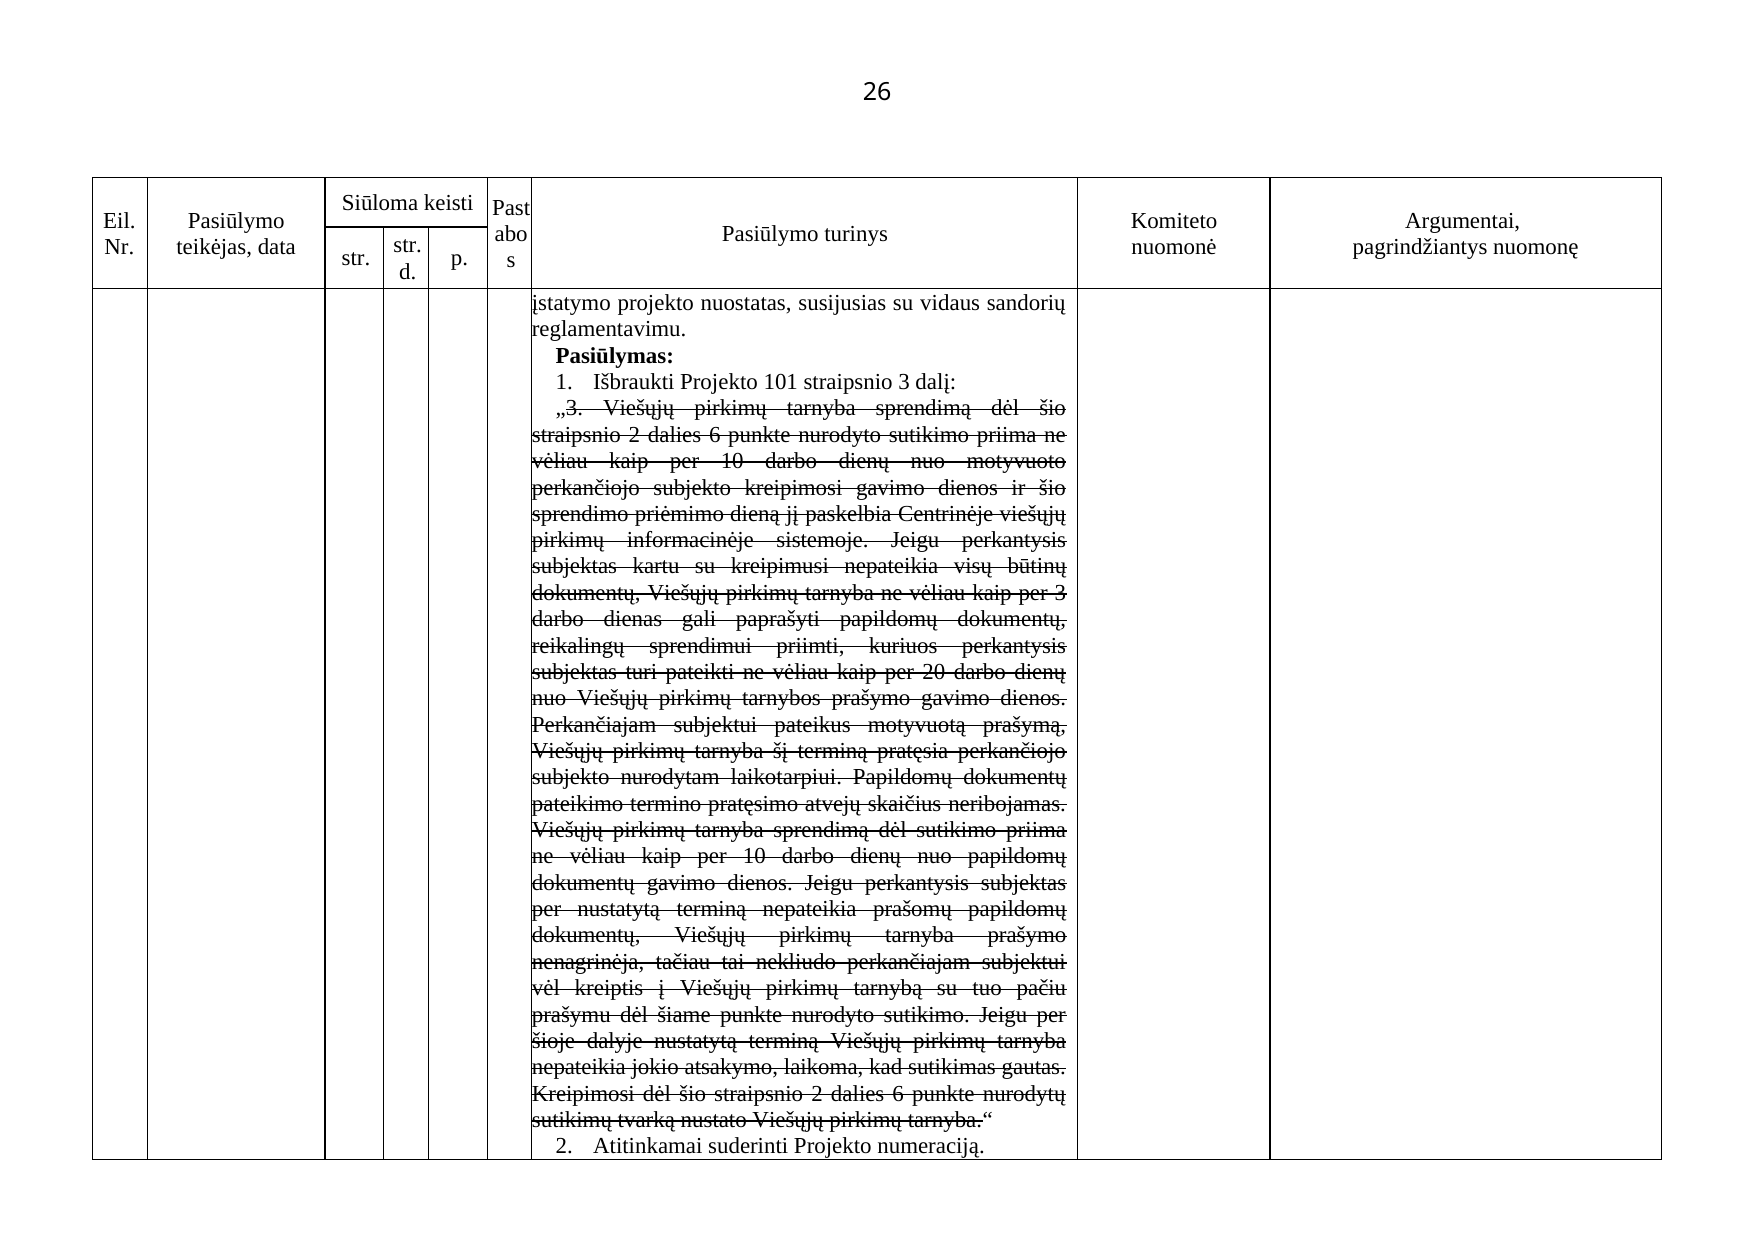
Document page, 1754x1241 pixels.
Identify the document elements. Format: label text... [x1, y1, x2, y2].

table_cell Argumentai: Atsižvelgiant į tai, kad Seimo Audito komitetas pateikė siūlymą naikinti vidaus sandorius, būtina eliminuoti įstatymo projekto nuostatas, susijusias su vidaus sandorių reglamentavimu. Pasiūlymas: Išbraukti Projekto 101 straipsnio 3 dalį: „3. Viešųjų pirkimų tarnyba sprendimą dėl šio straipsnio 2 dalies 6 punkte nurodyto sutikimo priima ne vėliau kaip per 10 darbo dienų nuo motyvuoto perkančiojo subjekto kreipimosi gavimo dienos ir šio sprendimo priėmimo dieną jį paskelbia Centrinėje viešųjų pirkimų informacinėje sistemoje. Jeigu perkantysis subjektas kartu su kreipimusi nepateikia visų būtinų dokumentų, Viešųjų pirkimų tarnyba ne vėliau kaip per 3 darbo dienas gali paprašyti papildomų dokumentų, reikalingų sprendimui priimti, kuriuos perkantysis subjektas turi pateikti ne vėliau kaip per 20 darbo dienų nuo Viešųjų pirkimų tarnybos prašymo gavimo dienos. Perkančiajam subjektui pateikus motyvuotą prašymą, Viešųjų pirkimų tarnyba šį terminą pratęsia perkančiojo subjekto nurodytam laikotarpiui. Papildomų dokumentų pateikimo termino pratęsimo atvejų skaičius neribojamas. Viešųjų pirkimų tarnyba sprendimą dėl sutikimo priima ne vėliau kaip per 10 darbo dienų nuo papildomų dokumentų gavimo dienos. Jeigu perkantysis subjektas per nustatytą terminą nepateikia prašomų papildomų dokumentų, Viešųjų pirkimų tarnyba prašymo nenagrinėja, tačiau tai nekliudo perkančiajam subjektui vėl kreiptis į Viešųjų pirkimų tarnybą su tuo pačiu prašymu dėl šiame punkte nurodyto sutikimo. Jeigu per šioje dalyje nustatytą terminą Viešųjų pirkimų tarnyba nepateikia jokio atsakymo, laikoma, kad sutikimas gautas. Kreipimosi dėl šio straipsnio 2 dalies 6 punkte nurodytų sutikimų tvarką nustato Viešųjų pirkimų tarnyba.“ Atitinkamai suderinti Projekto numeraciją. Atitinkamai suderinti Projekte esančias nuorodas. [532, 289, 1077, 1159]
table_header Pastabos [488, 178, 531, 288]
table_cell [488, 289, 531, 1159]
table_cell str. d. [384, 228, 428, 288]
table_header Komiteto nuomonė [1078, 178, 1269, 288]
table_cell [429, 289, 487, 1159]
table_header Pasiūlymo turinys [532, 178, 1077, 288]
table_cell p. [429, 228, 487, 288]
table_cell str. [326, 228, 383, 288]
table_cell [384, 289, 428, 1159]
table_header Eil. Nr. [93, 178, 147, 288]
table_header Argumentai, pagrindžiantys nuomonę [1271, 178, 1661, 288]
table_header Siūloma keisti [326, 178, 487, 226]
table_cell [93, 289, 147, 1159]
table_cell [1078, 289, 1269, 1159]
table_cell [326, 289, 383, 1159]
table_header Pasiūlymo teikėjas, data [148, 178, 324, 288]
table_cell [148, 289, 324, 1159]
table_cell [1271, 289, 1661, 1159]
